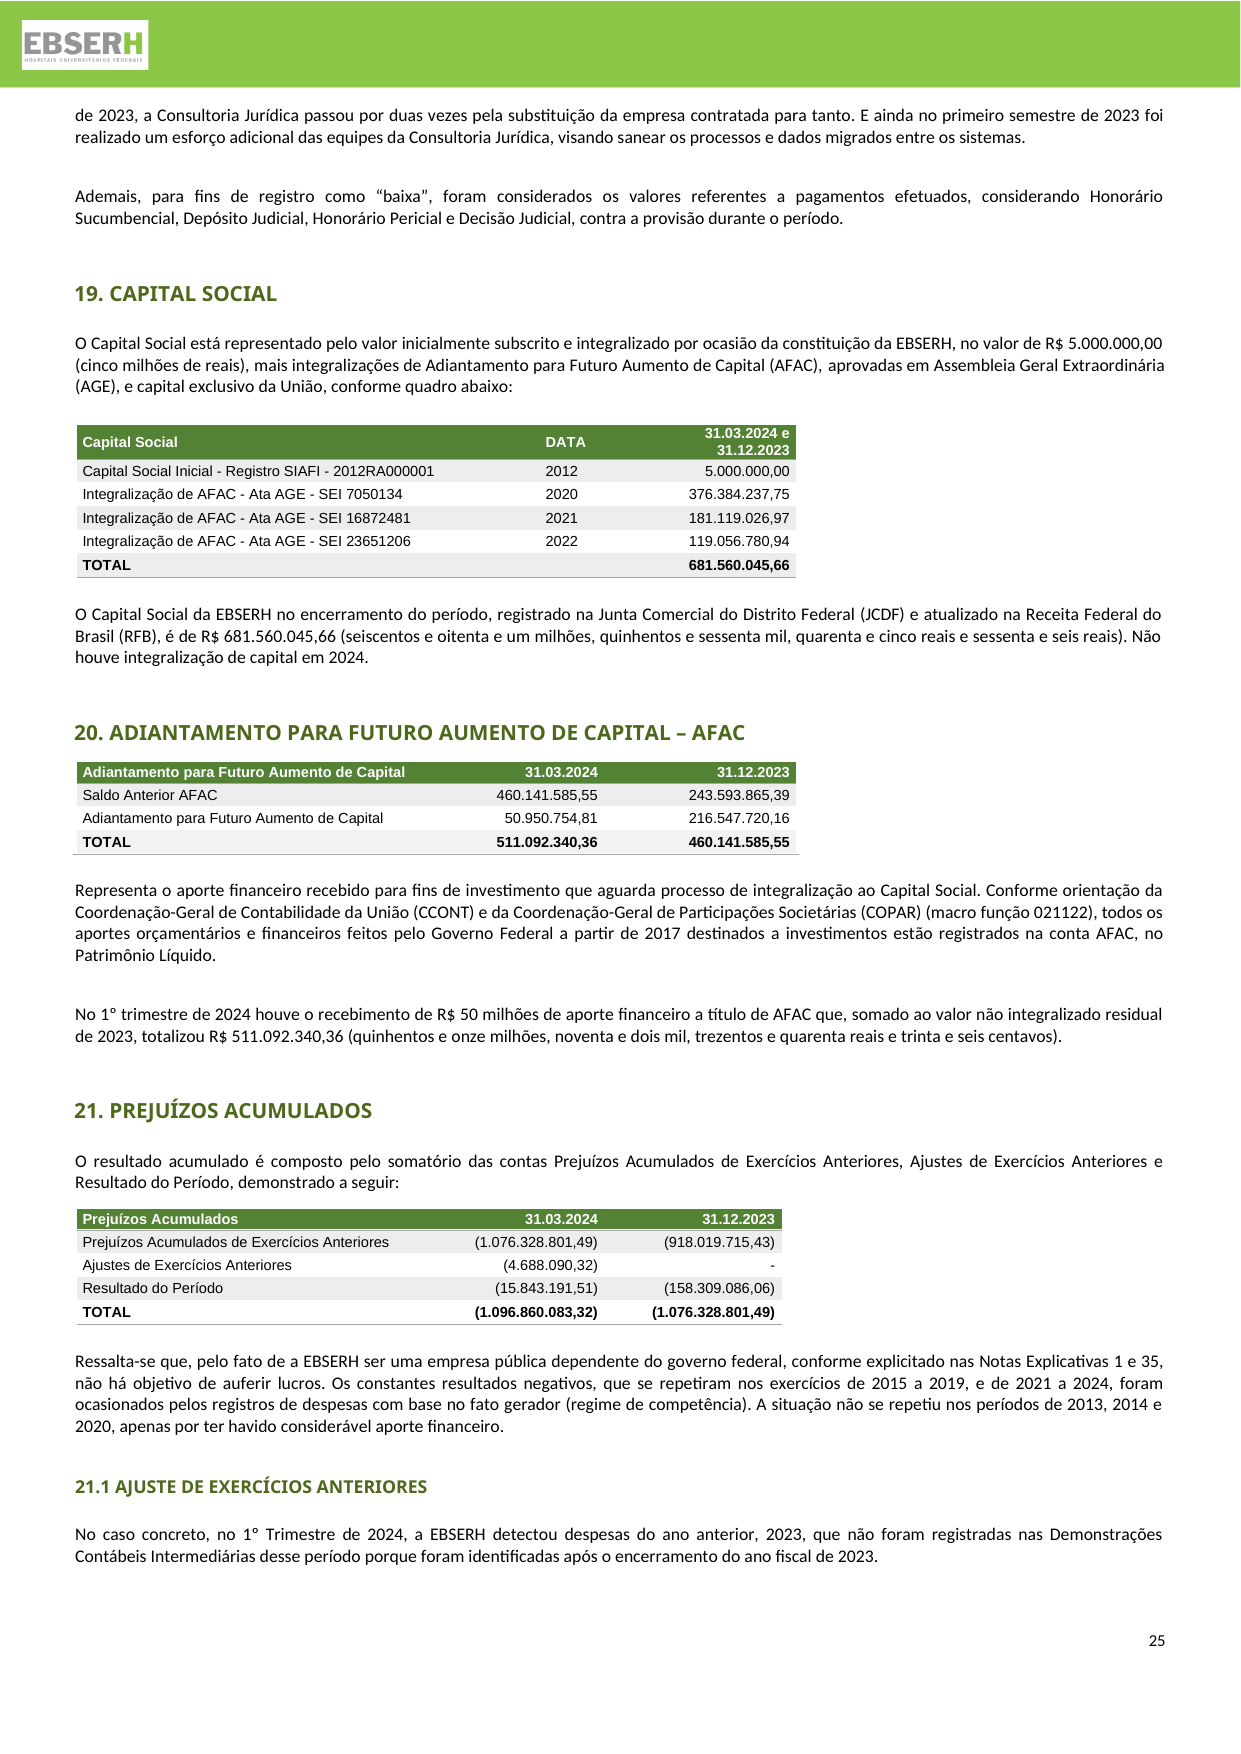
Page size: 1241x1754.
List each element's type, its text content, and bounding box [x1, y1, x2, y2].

table_cell - [605, 1253, 782, 1277]
table_cell Saldo Anterior AFAC [77, 784, 443, 806]
table_header 31.03.2024 [443, 762, 605, 783]
text Ademais, para fins de registro como “baixa”, foram considerados os valores referentes a pagamentos efetuados, considerando Honorário Sucumbencial, Depósito Judicial, Honorário Pericial e Decisão Judicial, contra a provisão durante o período. [75, 185, 1165, 229]
table_cell [538, 553, 649, 577]
text Ressalta-se que, pelo fato de a EBSERH ser uma empresa pública dependente do governo federal, conforme explicitado nas Notas Explicativas 1 e 35, não há objetivo de auferir lucros. Os constantes resultados negativos, que se repetiram nos exercícios de 2015 a 2019, e de 2021 a 2024, foram ocasionados pelos registros de despesas com base no fato gerador (regime de competência). A situação não se repetiu nos períodos de 2013, 2014 e 2020, apenas por ter havido considerável aporte financeiro. [75, 1350, 1165, 1437]
table_cell Capital Social Inicial - Registro SIAFI - 2012RA000001 [77, 460, 538, 482]
text Representa o aporte financeiro recebido para fins de investimento que aguarda processo de integralização ao Capital Social. Conforme orientação da Coordenação-Geral de Contabilidade da União (CCONT) e da Coordenação-Geral de Participações Societárias (COPAR) (macro função 021122), todos os aportes orçamentários e financeiros feitos pelo Governo Federal a partir de 2017 destinados a investimentos estão registrados na conta AFAC, no Patrimônio Líquido. [75, 879, 1165, 966]
table_cell 2020 [538, 483, 649, 506]
text No caso concreto, no 1º Trimestre de 2024, a EBSERH detectou despesas do ano anterior, 2023, que não foram registradas nas Demonstrações Contábeis Intermediárias desse período porque foram identificadas após o encerramento do ano fiscal de 2023. [75, 1523, 1165, 1567]
table_cell 5.000.000,00 [649, 460, 796, 482]
table_cell (1.076.328.801,49) [605, 1300, 782, 1324]
list CAPITAL SOCIAL [74, 279, 1165, 307]
text No 1º trimestre de 2024 houve o recebimento de R$ 50 milhões de aporte financeiro a título de AFAC que, somado ao valor não integralizado residual de 2023, totalizou R$ 511.092.340,36 (quinhentos e onze milhões, noventa e dois mil, trezentos e quarenta reais e trinta e seis centavos). [75, 1003, 1165, 1047]
table_cell 376.384.237,75 [649, 483, 796, 506]
table_cell (918.019.715,43) [605, 1231, 782, 1253]
text de 2023, a Consultoria Jurídica passou por duas vezes pela substituição da empresa contratada para tanto. E ainda no primeiro semestre de 2023 foi realizado um esforço adicional das equipes da Consultoria Jurídica, visando sanear os processos e dados migrados entre os sistemas. [75, 104, 1165, 148]
text O Capital Social está representado pelo valor inicialmente subscrito e integralizado por ocasião da constituição da EBSERH, no valor de R$ 5.000.000,00 (cinco milhões de reais), mais integralizações de Adiantamento para Futuro Aumento de Capital (AFAC), aprovadas em Assembleia Geral Extraordinária (AGE), e capital exclusivo da União, conforme quadro abaixo: [75, 332, 1165, 397]
table_cell (1.076.328.801,49) [398, 1231, 605, 1253]
table_cell 2022 [538, 530, 649, 553]
table_cell 460.141.585,55 [443, 784, 605, 806]
table_header Capital Social [77, 425, 538, 459]
table_header 31.03.2024 e 31.12.2023 [649, 425, 796, 459]
table_cell 681.560.045,66 [649, 553, 796, 577]
table_cell 2012 [538, 460, 649, 482]
table_header Prejuízos Acumulados [77, 1209, 398, 1229]
table_cell 50.950.754,81 [443, 806, 605, 830]
table_cell 181.119.026,97 [649, 506, 796, 530]
table_cell 460.141.585,55 [605, 830, 796, 853]
table_cell 216.547.720,16 [605, 806, 796, 830]
table_cell Integralização de AFAC - Ata AGE - SEI 7050134 [77, 483, 538, 506]
table_cell (4.688.090,32) [398, 1253, 605, 1277]
table_cell 243.593.865,39 [605, 784, 796, 806]
table_cell Integralização de AFAC - Ata AGE - SEI 23651206 [77, 530, 538, 553]
table_cell 119.056.780,94 [649, 530, 796, 553]
table_cell TOTAL [77, 830, 443, 853]
table_cell Adiantamento para Futuro Aumento de Capital [77, 806, 443, 830]
list PREJUÍZOS ACUMULADOS [74, 1097, 1165, 1125]
table_cell TOTAL [77, 1300, 398, 1324]
table_cell TOTAL [77, 553, 538, 577]
table_header Adiantamento para Futuro Aumento de Capital [77, 762, 443, 783]
text O Capital Social da EBSERH no encerramento do período, registrado na Junta Comercial do Distrito Federal (JCDF) e atualizado na Receita Federal do Brasil (RFB), é de R$ 681.560.045,66 (seiscentos e oitenta e um milhões, quinhentos e sessenta mil, quarenta e cinco reais e sessenta e seis reais). Não houve integralização de capital em 2024. [75, 603, 1165, 668]
table_cell Ajustes de Exercícios Anteriores [77, 1253, 398, 1277]
table_cell Prejuízos Acumulados de Exercícios Anteriores [77, 1231, 398, 1253]
table_cell 2021 [538, 506, 649, 530]
table_header 31.03.2024 [398, 1209, 605, 1229]
table_header 31.12.2023 [605, 1209, 782, 1229]
table_cell (1.096.860.083,32) [398, 1300, 605, 1324]
table_header 31.12.2023 [605, 762, 796, 783]
table_header DATA [538, 425, 649, 459]
table_cell Resultado do Período [77, 1277, 398, 1300]
list ADIANTAMENTO PARA FUTURO AUMENTO DE CAPITAL – AFAC [74, 718, 1165, 746]
table_cell (158.309.086,06) [605, 1277, 782, 1300]
table_cell Integralização de AFAC - Ata AGE - SEI 16872481 [77, 506, 538, 530]
subtitle 21.1 AJUSTE DE EXERCÍCIOS ANTERIORES [75, 1474, 1165, 1498]
table_cell (15.843.191,51) [398, 1277, 605, 1300]
table_cell 511.092.340,36 [443, 830, 605, 853]
text O resultado acumulado é composto pelo somatório das contas Prejuízos Acumulados de Exercícios Anteriores, Ajustes de Exercícios Anteriores e Resultado do Período, demonstrado a seguir: [75, 1150, 1165, 1193]
